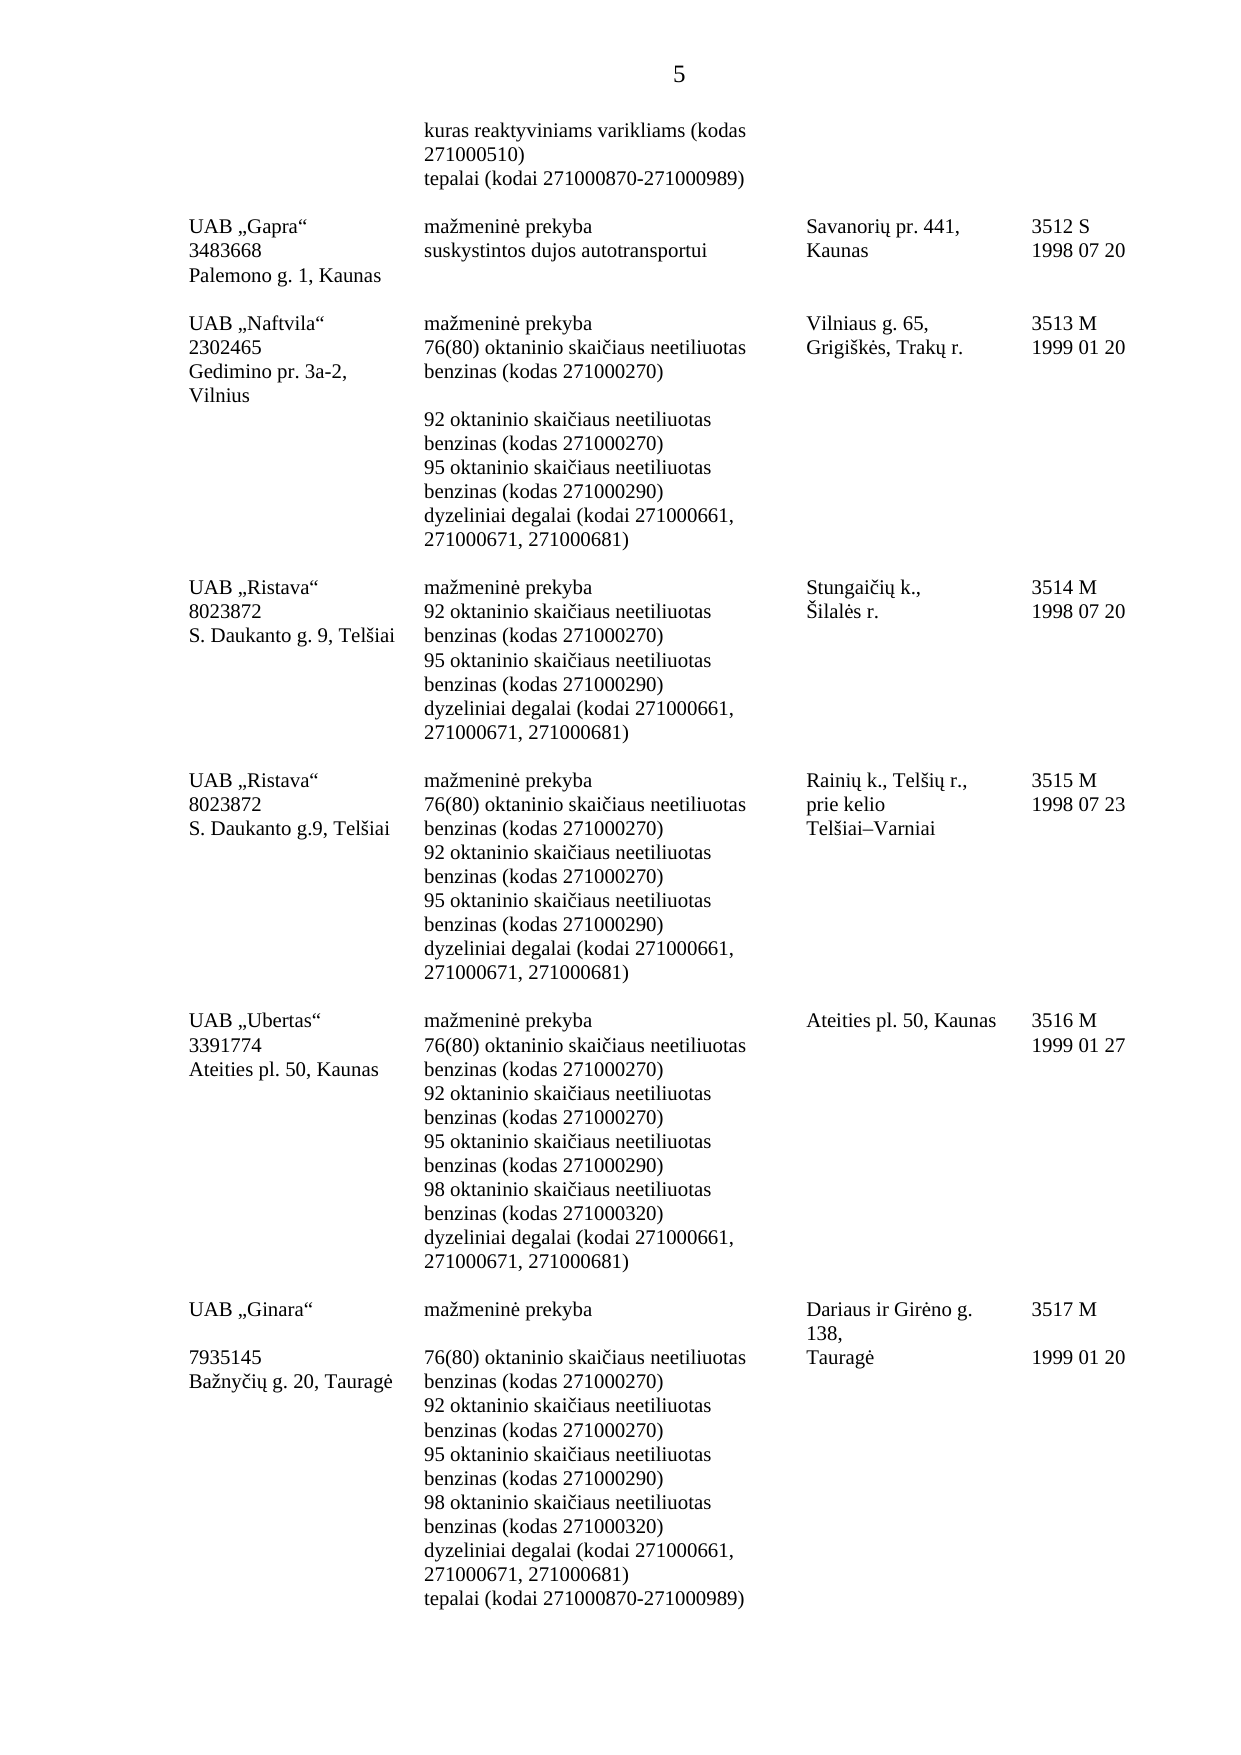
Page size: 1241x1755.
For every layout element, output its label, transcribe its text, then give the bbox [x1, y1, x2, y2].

table_cell 271000671, 271000681) [413, 527, 795, 551]
table_cell [1020, 1610, 1181, 1634]
table_cell [795, 888, 1020, 912]
table_cell [795, 503, 1020, 527]
table_cell [795, 936, 1020, 960]
table_cell [413, 984, 795, 1008]
table_cell benzinas (kodas 271000290) [413, 672, 795, 696]
table_cell tepalai (kodai 271000870-271000989) [413, 166, 795, 190]
table_cell 271000510) [413, 142, 795, 166]
table_cell Tauragė [795, 1345, 1020, 1369]
table_cell [177, 720, 413, 744]
table_cell [795, 1225, 1020, 1249]
table_cell benzinas (kodas 271000320) [413, 1514, 795, 1538]
table_cell [1020, 359, 1181, 407]
table_cell [1020, 1129, 1181, 1153]
table_cell 271000671, 271000681) [413, 720, 795, 744]
table_cell [1020, 624, 1181, 647]
table_cell [795, 166, 1020, 190]
table_cell Dariaus ir Girėno g. 138, [795, 1297, 1020, 1345]
table_cell 3517 M [1020, 1297, 1181, 1345]
table_cell Bažnyčių g. 20, Tauragė [177, 1369, 413, 1393]
table_cell mažmeninė prekyba [413, 1009, 795, 1032]
table_cell [177, 1177, 413, 1201]
table_cell [413, 1273, 795, 1297]
table_cell [413, 744, 795, 768]
table_cell [1020, 263, 1181, 287]
table_cell 95 oktaninio skaičiaus neetiliuotas [413, 455, 795, 479]
table_cell [177, 1201, 413, 1225]
table_cell Ateities pl. 50, Kaunas [177, 1057, 413, 1081]
table_cell dyzeliniai degalai (kodai 271000661, [413, 696, 795, 720]
table_cell [177, 1490, 413, 1514]
table_cell Kaunas [795, 239, 1020, 262]
table_cell [177, 1442, 413, 1466]
table_cell [795, 720, 1020, 744]
table_cell [795, 648, 1020, 672]
table_cell [177, 118, 413, 142]
table_cell [177, 431, 413, 455]
table_cell [795, 1081, 1020, 1105]
table_cell [795, 1369, 1020, 1393]
table_cell [177, 984, 413, 1008]
table_cell [1020, 984, 1181, 1008]
table_cell 1998 07 20 [1020, 599, 1181, 623]
table_cell [177, 744, 413, 768]
table_cell [177, 1610, 413, 1634]
table_cell 1998 07 23 [1020, 792, 1181, 816]
table_cell [795, 527, 1020, 551]
table_cell Stungaičių k., [795, 575, 1020, 599]
table_cell [177, 696, 413, 720]
table_cell [1020, 960, 1181, 984]
table_cell [1020, 1177, 1181, 1201]
table_cell [795, 696, 1020, 720]
table_cell benzinas (kodas 271000270) [413, 1418, 795, 1442]
table_cell [795, 672, 1020, 696]
table_cell [177, 1562, 413, 1586]
table_cell mažmeninė prekyba [413, 768, 795, 792]
table_cell benzinas (kodas 271000270) [413, 1369, 795, 1393]
table_cell [1020, 407, 1181, 431]
table_cell [795, 744, 1020, 768]
table_cell Palemono g. 1, Kaunas [177, 263, 413, 287]
table_cell 98 oktaninio skaičiaus neetiliuotas [413, 1177, 795, 1201]
table_cell [177, 888, 413, 912]
table_cell [795, 1273, 1020, 1297]
table_cell UAB „Ubertas“ [177, 1009, 413, 1032]
table_cell suskystintos dujos autotransportui [413, 239, 795, 262]
table_cell [1020, 166, 1181, 190]
table_cell mažmeninė prekyba [413, 214, 795, 238]
table_cell [1020, 1225, 1181, 1249]
table_cell [177, 479, 413, 503]
table_cell 8023872 [177, 599, 413, 623]
table_cell [177, 840, 413, 864]
table_cell [795, 287, 1020, 311]
table_cell mažmeninė prekyba [413, 311, 795, 335]
table_cell 76(80) oktaninio skaičiaus neetiliuotas [413, 1033, 795, 1057]
table_cell benzinas (kodas 271000290) [413, 1153, 795, 1177]
table_cell 92 oktaninio skaičiaus neetiliuotas [413, 840, 795, 864]
table_cell [1020, 840, 1181, 864]
table_cell [795, 1586, 1020, 1610]
table_cell [1020, 1490, 1181, 1514]
table_cell [177, 503, 413, 527]
table_cell [177, 936, 413, 960]
table_cell [1020, 479, 1181, 503]
table_cell [177, 912, 413, 936]
table_cell dyzeliniai degalai (kodai 271000661, [413, 936, 795, 960]
table_cell [177, 190, 413, 214]
table_cell UAB „Ginara“ [177, 1297, 413, 1345]
table_cell [795, 960, 1020, 984]
table_cell [1020, 1562, 1181, 1586]
table_cell [1020, 648, 1181, 672]
table_cell [177, 1394, 413, 1417]
table_cell dyzeliniai degalai (kodai 271000661, [413, 503, 795, 527]
table_cell UAB „Gapra“ [177, 214, 413, 238]
table_cell [177, 1273, 413, 1297]
table_cell [795, 455, 1020, 479]
table_cell [1020, 1057, 1181, 1081]
table_cell 3512 S [1020, 214, 1181, 238]
table_cell 271000671, 271000681) [413, 1249, 795, 1273]
table_cell 92 oktaninio skaičiaus neetiliuotas [413, 1081, 795, 1105]
table_cell [1020, 744, 1181, 768]
table_cell 1999 01 20 [1020, 1345, 1181, 1369]
table_cell benzinas (kodas 271000270) [413, 359, 795, 407]
table_cell [177, 1225, 413, 1249]
table_cell [795, 1249, 1020, 1273]
table_cell [1020, 1418, 1181, 1442]
table_cell mažmeninė prekyba [413, 575, 795, 599]
table_cell benzinas (kodas 271000290) [413, 912, 795, 936]
table_cell [1020, 287, 1181, 311]
table_cell [177, 1418, 413, 1442]
table_cell [1020, 527, 1181, 551]
table_cell benzinas (kodas 271000270) [413, 816, 795, 840]
table_cell [1020, 696, 1181, 720]
table_cell [177, 1081, 413, 1105]
table_cell [1020, 864, 1181, 888]
table_cell [177, 527, 413, 551]
table_cell 3516 M [1020, 1009, 1181, 1032]
table_cell Telšiai–Varniai [795, 816, 1020, 840]
table_cell UAB „Naftvila“ [177, 311, 413, 335]
table_cell Rainių k., Telšių r., [795, 768, 1020, 792]
table_cell [795, 1105, 1020, 1129]
table_cell [795, 912, 1020, 936]
table_cell [795, 840, 1020, 864]
table_cell 3513 M [1020, 311, 1181, 335]
table_cell Savanorių pr. 441, [795, 214, 1020, 238]
table_cell [1020, 936, 1181, 960]
table_cell Vilniaus g. 65, [795, 311, 1020, 335]
table_cell [795, 1129, 1020, 1153]
table_cell [795, 479, 1020, 503]
table_cell [177, 1129, 413, 1153]
table_cell [795, 1610, 1020, 1634]
table_cell [1020, 1081, 1181, 1105]
table_cell [795, 359, 1020, 407]
table_cell [795, 551, 1020, 575]
table_cell 271000671, 271000681) [413, 1562, 795, 1586]
table_cell [1020, 1586, 1181, 1610]
table_cell [1020, 672, 1181, 696]
table_cell [177, 1538, 413, 1562]
table_cell [413, 287, 795, 311]
table_cell 95 oktaninio skaičiaus neetiliuotas [413, 1129, 795, 1153]
table_cell 3515 M [1020, 768, 1181, 792]
table_cell [795, 984, 1020, 1008]
table_cell 1999 01 20 [1020, 335, 1181, 359]
table_cell [177, 407, 413, 431]
table_cell 1999 01 27 [1020, 1033, 1181, 1057]
table_cell 76(80) oktaninio skaičiaus neetiliuotas [413, 1345, 795, 1369]
table_cell 76(80) oktaninio skaičiaus neetiliuotas [413, 792, 795, 816]
table_cell [1020, 888, 1181, 912]
table_cell 3514 M [1020, 575, 1181, 599]
table_cell 76(80) oktaninio skaičiaus neetiliuotas [413, 335, 795, 359]
table_cell 95 oktaninio skaičiaus neetiliuotas [413, 888, 795, 912]
table_cell [1020, 551, 1181, 575]
table_cell [177, 1153, 413, 1177]
table_cell [795, 407, 1020, 431]
table_cell [1020, 455, 1181, 479]
table_cell [795, 118, 1020, 142]
table_cell 92 oktaninio skaičiaus neetiliuotas [413, 407, 795, 431]
table_cell [177, 672, 413, 696]
table_cell [1020, 720, 1181, 744]
table_cell [1020, 816, 1181, 840]
table_cell [1020, 431, 1181, 455]
table_cell UAB „Ristava“ [177, 768, 413, 792]
table_cell [795, 263, 1020, 287]
table_cell [795, 1466, 1020, 1490]
table_cell [795, 142, 1020, 166]
table_cell benzinas (kodas 271000270) [413, 1105, 795, 1129]
table_cell [795, 1177, 1020, 1201]
table_cell [1020, 1273, 1181, 1297]
table_cell Gedimino pr. 3a-2, Vilnius [177, 359, 413, 407]
table_cell [1020, 1105, 1181, 1129]
table_cell mažmeninė prekyba [413, 1297, 795, 1345]
table_cell 1998 07 20 [1020, 239, 1181, 262]
table_cell [177, 551, 413, 575]
table_cell [177, 648, 413, 672]
table_cell benzinas (kodas 271000270) [413, 431, 795, 455]
table_cell [795, 1538, 1020, 1562]
table_cell [1020, 1538, 1181, 1562]
table_cell 8023872 [177, 792, 413, 816]
table_cell [1020, 1249, 1181, 1273]
table_cell [1020, 1394, 1181, 1417]
table_cell [795, 1201, 1020, 1225]
table_cell [795, 1153, 1020, 1177]
table_cell [1020, 1201, 1181, 1225]
table_cell 98 oktaninio skaičiaus neetiliuotas [413, 1490, 795, 1514]
table_cell 95 oktaninio skaičiaus neetiliuotas [413, 1442, 795, 1466]
table_cell [1020, 503, 1181, 527]
table_cell [413, 551, 795, 575]
table_cell [1020, 190, 1181, 214]
table_cell [177, 166, 413, 190]
table_cell [1020, 1369, 1181, 1393]
table_cell benzinas (kodas 271000320) [413, 1201, 795, 1225]
table_cell [1020, 118, 1181, 142]
table_cell 3483668 [177, 239, 413, 262]
table_cell [413, 1610, 795, 1634]
table_cell 92 oktaninio skaičiaus neetiliuotas [413, 1394, 795, 1417]
table_cell [795, 1514, 1020, 1538]
table_cell Ateities pl. 50, Kaunas [795, 1009, 1020, 1032]
table_cell S. Daukanto g. 9, Telšiai [177, 624, 413, 647]
table_cell [795, 1418, 1020, 1442]
table_cell Šilalės r. [795, 599, 1020, 623]
table_cell benzinas (kodas 271000290) [413, 479, 795, 503]
table_cell [795, 1442, 1020, 1466]
table_cell [177, 1249, 413, 1273]
table_cell [1020, 912, 1181, 936]
table_cell UAB „Ristava“ [177, 575, 413, 599]
table_cell [795, 624, 1020, 647]
table_cell S. Daukanto g.9, Telšiai [177, 816, 413, 840]
table_cell prie kelio [795, 792, 1020, 816]
table_cell [413, 190, 795, 214]
table_cell [795, 190, 1020, 214]
table_cell [177, 864, 413, 888]
table_cell [795, 1562, 1020, 1586]
table_cell 2302465 [177, 335, 413, 359]
table_cell [177, 1466, 413, 1490]
table_cell [177, 960, 413, 984]
table_cell [795, 1033, 1020, 1057]
table_cell [795, 431, 1020, 455]
table_cell tepalai (kodai 271000870-271000989) [413, 1586, 795, 1610]
table_cell [177, 1105, 413, 1129]
table_cell [795, 1490, 1020, 1514]
table_cell [177, 142, 413, 166]
table_cell 3391774 [177, 1033, 413, 1057]
table_cell [1020, 1153, 1181, 1177]
table_cell benzinas (kodas 271000290) [413, 1466, 795, 1490]
table_cell [177, 455, 413, 479]
table_cell [1020, 1466, 1181, 1490]
table_cell [413, 263, 795, 287]
table_cell kuras reaktyviniams varikliams (kodas [413, 118, 795, 142]
table_cell benzinas (kodas 271000270) [413, 864, 795, 888]
table_cell 7935145 [177, 1345, 413, 1369]
table_cell [1020, 1442, 1181, 1466]
table_cell [177, 1514, 413, 1538]
table_cell 95 oktaninio skaičiaus neetiliuotas [413, 648, 795, 672]
table_cell dyzeliniai degalai (kodai 271000661, [413, 1225, 795, 1249]
table_cell dyzeliniai degalai (kodai 271000661, [413, 1538, 795, 1562]
table_cell 271000671, 271000681) [413, 960, 795, 984]
table_cell [795, 1394, 1020, 1417]
table_cell benzinas (kodas 271000270) [413, 1057, 795, 1081]
table_cell [795, 1057, 1020, 1081]
table_cell 92 oktaninio skaičiaus neetiliuotas [413, 599, 795, 623]
table_cell [177, 287, 413, 311]
table_cell benzinas (kodas 271000270) [413, 624, 795, 647]
table_cell [795, 864, 1020, 888]
table_cell [177, 1586, 413, 1610]
table_cell [1020, 142, 1181, 166]
table_cell Grigiškės, Trakų r. [795, 335, 1020, 359]
table_cell [1020, 1514, 1181, 1538]
